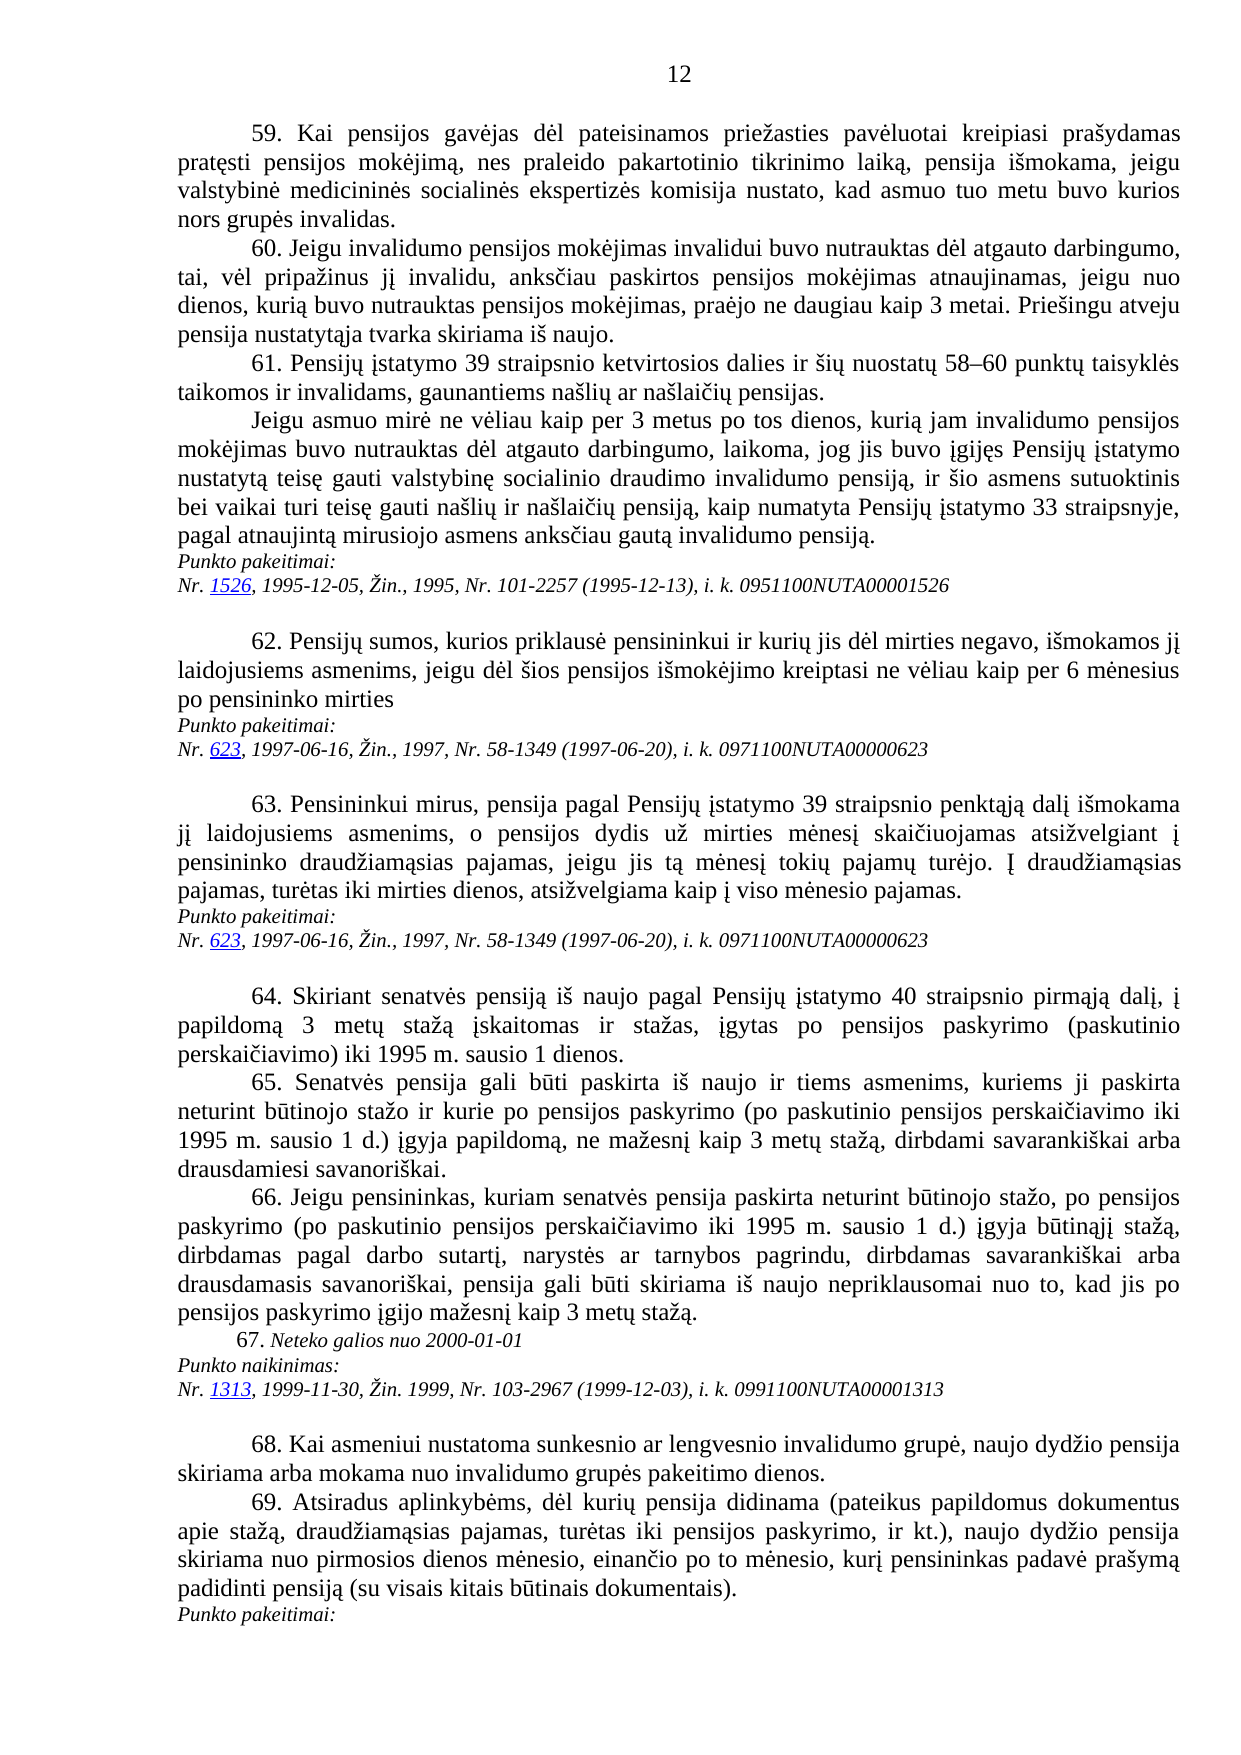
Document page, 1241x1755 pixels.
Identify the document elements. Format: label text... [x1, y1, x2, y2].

text 61. Pensijų įstatymo 39 straipsnio ketvirtosios dalies ir šių nuostatų 58–60 punktų taisyklės taikomos ir invalidams, gaunantiems našlių ar našlaičių pensijas. [177, 348, 1181, 406]
text 68. Kai asmeniui nustatoma sunkesnio ar lengvesnio invalidumo grupė, naujo dydžio pensija skiriama arba mokama nuo invalidumo grupės pakeitimo dienos. [177, 1429, 1181, 1487]
text Punkto pakeitimai: [177, 549, 1181, 573]
text 69. Atsiradus aplinkybėms, dėl kurių pensija didinama (pateikus papildomus dokumentus apie stažą, draudžiamąsias pajamas, turėtas iki pensijos paskyrimo, ir kt.), naujo dydžio pensija skiriama nuo pirmosios dienos mėnesio, einančio po to mėnesio, kurį pensininkas padavė prašymą padidinti pensiją (su visais kitais būtinais dokumentais). [177, 1487, 1181, 1602]
text Jeigu asmuo mirė ne vėliau kaip per 3 metus po tos dienos, kurią jam invalidumo pensijos mokėjimas buvo nutrauktas dėl atgauto darbingumo, laikoma, jog jis buvo įgijęs Pensijų įstatymo nustatytą teisę gauti valstybinę socialinio draudimo invalidumo pensiją, ir šio asmens sutuoktinis bei vaikai turi teisę gauti našlių ir našlaičių pensiją, kaip numatyta Pensijų įstatymo 33 straipsnyje, pagal atnaujintą mirusiojo asmens anksčiau gautą invalidumo pensiją. [177, 406, 1181, 549]
text Punkto pakeitimai: [177, 904, 1181, 928]
text Punkto pakeitimai: [177, 1602, 1181, 1626]
text 64. Skiriant senatvės pensiją iš naujo pagal Pensijų įstatymo 40 straipsnio pirmąją dalį, į papildomą 3 metų stažą įskaitomas ir stažas, įgytas po pensijos paskyrimo (paskutinio perskaičiavimo) iki 1995 m. sausio 1 dienos. [177, 981, 1181, 1067]
text Nr. 623, 1997-06-16, Žin., 1997, Nr. 58-1349 (1997-06-20), i. k. 0971100NUTA00000623 [177, 928, 1181, 952]
text 66. Jeigu pensininkas, kuriam senatvės pensija paskirta neturint būtinojo stažo, po pensijos paskyrimo (po paskutinio pensijos perskaičiavimo iki 1995 m. sausio 1 d.) įgyja būtinąjį stažą, dirbdamas pagal darbo sutartį, narystės ar tarnybos pagrindu, dirbdamas savarankiškai arba drausdamasis savanoriškai, pensija gali būti skiriama iš naujo nepriklausomai nuo to, kad jis po pensijos paskyrimo įgijo mažesnį kaip 3 metų stažą. [177, 1182, 1181, 1326]
text Nr. 1526, 1995-12-05, Žin., 1995, Nr. 101-2257 (1995-12-13), i. k. 0951100NUTA00001526 [177, 573, 1181, 597]
text 67. Neteko galios nuo 2000-01-01 [177, 1326, 1181, 1353]
text Punkto naikinimas: [177, 1353, 1181, 1377]
text Punkto pakeitimai: [177, 712, 1181, 737]
text Nr. 623, 1997-06-16, Žin., 1997, Nr. 58-1349 (1997-06-20), i. k. 0971100NUTA00000623 [177, 737, 1181, 761]
text Nr. 1313, 1999-11-30, Žin. 1999, Nr. 103-2967 (1999-12-03), i. k. 0991100NUTA00001313 [177, 1377, 1181, 1401]
text 60. Jeigu invalidumo pensijos mokėjimas invalidui buvo nutrauktas dėl atgauto darbingumo, tai, vėl pripažinus jį invalidu, anksčiau paskirtos pensijos mokėjimas atnaujinamas, jeigu nuo dienos, kurią buvo nutrauktas pensijos mokėjimas, praėjo ne daugiau kaip 3 metai. Priešingu atveju pensija nustatytąja tvarka skiriama iš naujo. [177, 233, 1181, 348]
text 59. Kai pensijos gavėjas dėl pateisinamos priežasties pavėluotai kreipiasi prašydamas pratęsti pensijos mokėjimą, nes praleido pakartotinio tikrinimo laiką, pensija išmokama, jeigu valstybinė medicininės socialinės ekspertizės komisija nustato, kad asmuo tuo metu buvo kurios nors grupės invalidas. [177, 118, 1181, 233]
text 63. Pensininkui mirus, pensija pagal Pensijų įstatymo 39 straipsnio penktąją dalį išmokama jį laidojusiems asmenims, o pensijos dydis už mirties mėnesį skaičiuojamas atsižvelgiant į pensininko draudžiamąsias pajamas, jeigu jis tą mėnesį tokių pajamų turėjo. Į draudžiamąsias pajamas, turėtas iki mirties dienos, atsižvelgiama kaip į viso mėnesio pajamas. [177, 789, 1181, 904]
text 62. Pensijų sumos, kurios priklausė pensininkui ir kurių jis dėl mirties negavo, išmokamos jį laidojusiems asmenims, jeigu dėl šios pensijos išmokėjimo kreiptasi ne vėliau kaip per 6 mėnesius po pensininko mirties [177, 626, 1181, 712]
text 65. Senatvės pensija gali būti paskirta iš naujo ir tiems asmenims, kuriems ji paskirta neturint būtinojo stažo ir kurie po pensijos paskyrimo (po paskutinio pensijos perskaičiavimo iki 1995 m. sausio 1 d.) įgyja papildomą, ne mažesnį kaip 3 metų stažą, dirbdami savarankiškai arba drausdamiesi savanoriškai. [177, 1067, 1181, 1182]
